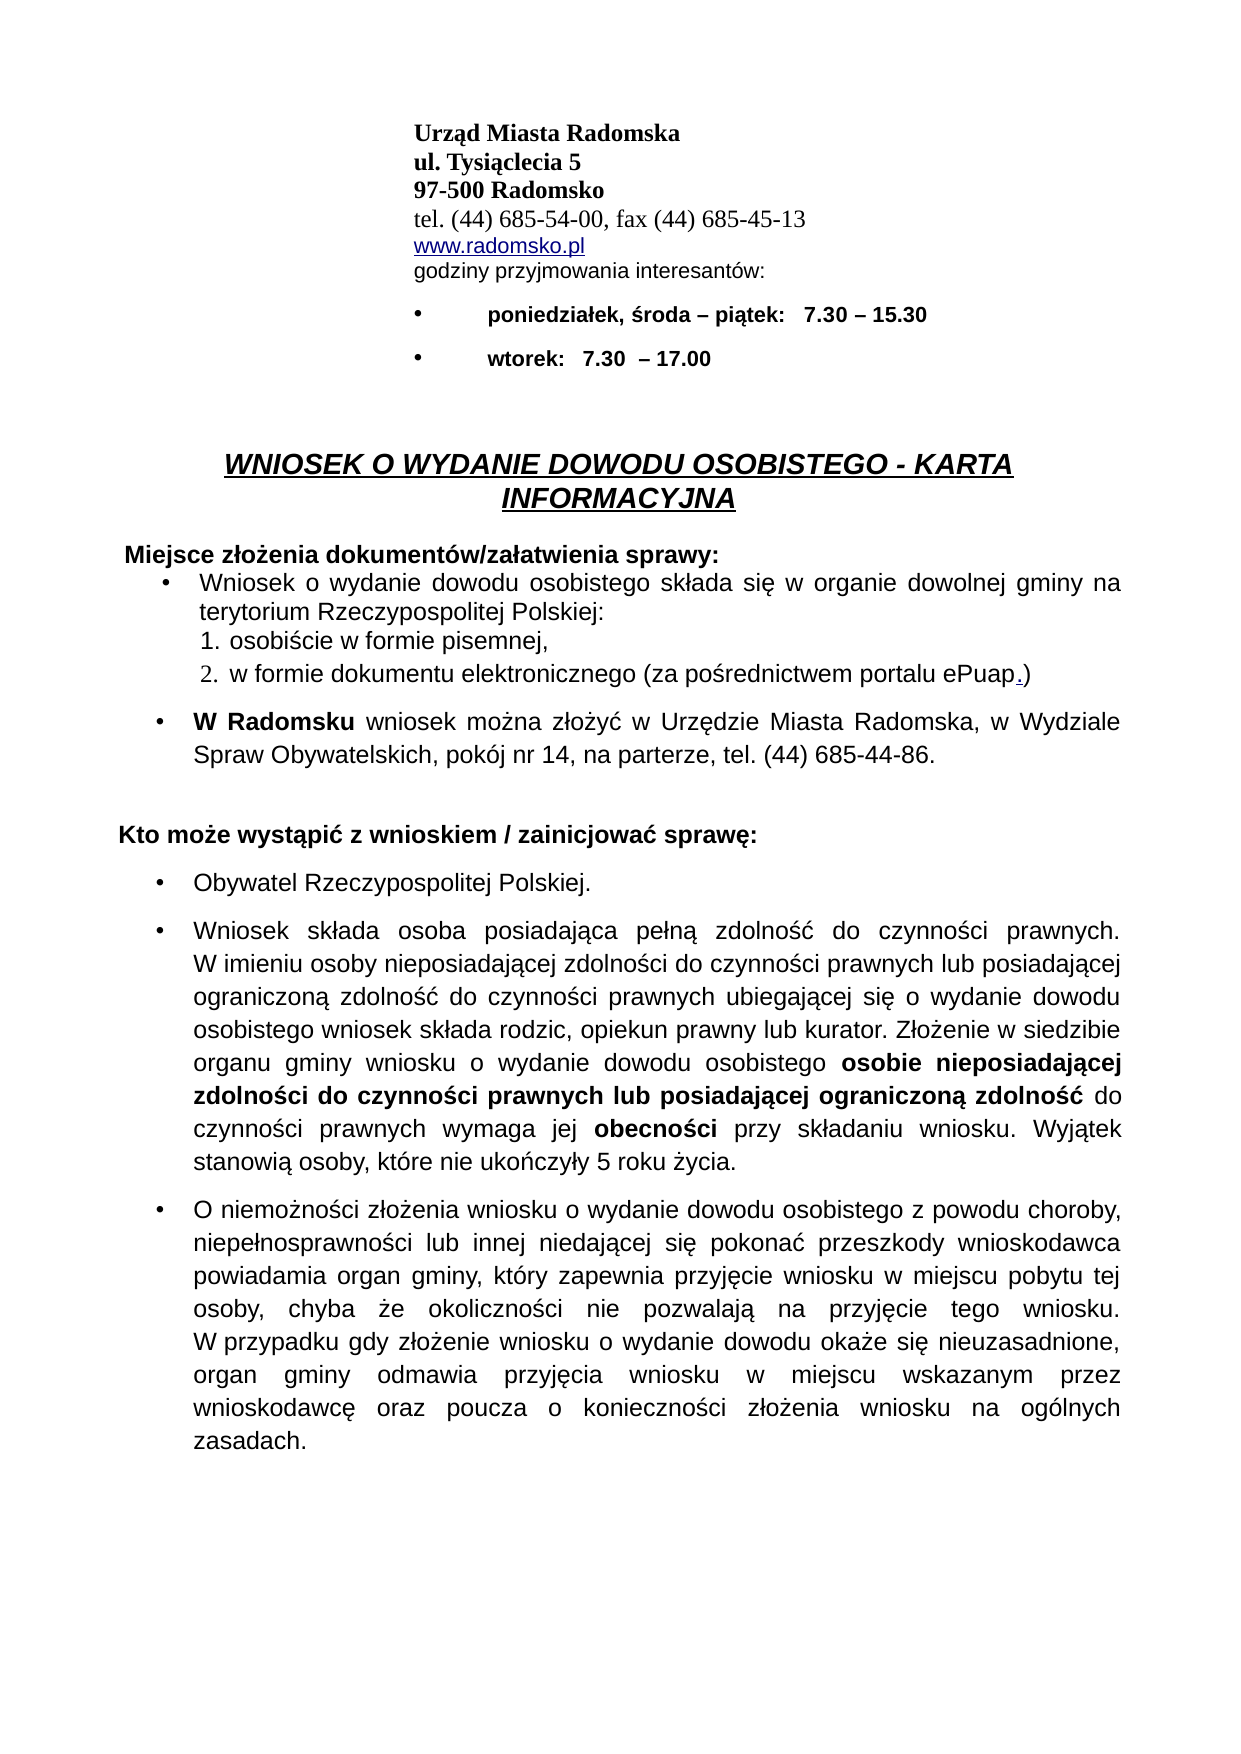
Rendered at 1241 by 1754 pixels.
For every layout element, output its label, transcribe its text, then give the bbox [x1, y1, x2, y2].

text Kto może wystąpić z wnioskiem / zainicjować sprawę: [118, 787, 1122, 849]
list O niemożności złożenia wniosku o wydanie dowodu osobistego z powodu choroby, niepełnosprawności lub innej niedającej się pokonać przeszkody wnioskodawca powiadamia organ gminy, który zapewnia przyjęcie wniosku w miejscu pobytu tej osoby, chyba że okoliczności nie pozwalają na przyjęcie tego wniosku. W przypadku gdy złożenie wniosku o wydanie dowodu okaże się nieuzasadnione, organ gminy odmawia przyjęcia wniosku w miejscu wskazanym przez wnioskodawcę oraz poucza o konieczności złożenia wniosku na ogólnych zasadach. [156, 1194, 1122, 1454]
list osobiście w formie pisemnej, [200, 626, 1122, 655]
list Wniosek o wydanie dowodu osobistego składa się w organie dowolnej gminy na terytorium Rzeczypospolitej Polskiej: [162, 568, 1122, 626]
list Wniosek składa osoba posiadająca pełną zdolność do czynności prawnych. W imieniu osoby nieposiadającej zdolności do czynności prawnych lub posiadającej ograniczoną zdolność do czynności prawnych ubiegającej się o wydanie dowodu osobistego wniosek składa rodzic, opiekun prawny lub kurator. Złożenie w siedzibie organu gminy wniosku o wydanie dowodu osobistego osobie nieposiadającej zdolności do czynności prawnych lub posiadającej ograniczoną zdolność do czynności prawnych wymaga jej obecności przy składaniu wniosku. Wyjątek stanowią osoby, które nie ukończyły 5 roku życia. [156, 916, 1122, 1176]
text tel. (44) 685-54-00, fax (44) 685-45-13 [413, 204, 1122, 233]
list w formie dokumentu elektronicznego (za pośrednictwem portalu ePuap.) [200, 659, 1122, 688]
list poniedziałek, środa – piątek: 7.30 – 15.30 [413, 283, 1122, 328]
list Obywatel Rzeczypospolitej Polskiej. [156, 868, 1122, 897]
text 97-500 Radomsko [413, 176, 1122, 204]
text Urząd Miasta Radomska [413, 118, 1122, 147]
text Miejsce złożenia dokumentów/załatwienia sprawy: [124, 539, 1122, 568]
text WNIOSEK O WYDANIE DOWODU OSOBISTEGO - KARTA INFORMACYJNA [118, 447, 1122, 514]
text godziny przyjmowania interesantów: [413, 258, 1122, 283]
list W Radomsku wniosek można złożyć w Urzędzie Miasta Radomska, w Wydziale Spraw Obywatelskich, pokój nr 14, na parterze, tel. (44) 685-44-86. [156, 707, 1122, 768]
text www.radomsko.pl [413, 233, 1122, 258]
list wtorek: 7.30 – 17.00 [413, 328, 1122, 372]
text ul. Tysiąclecia 5 [413, 147, 1122, 176]
